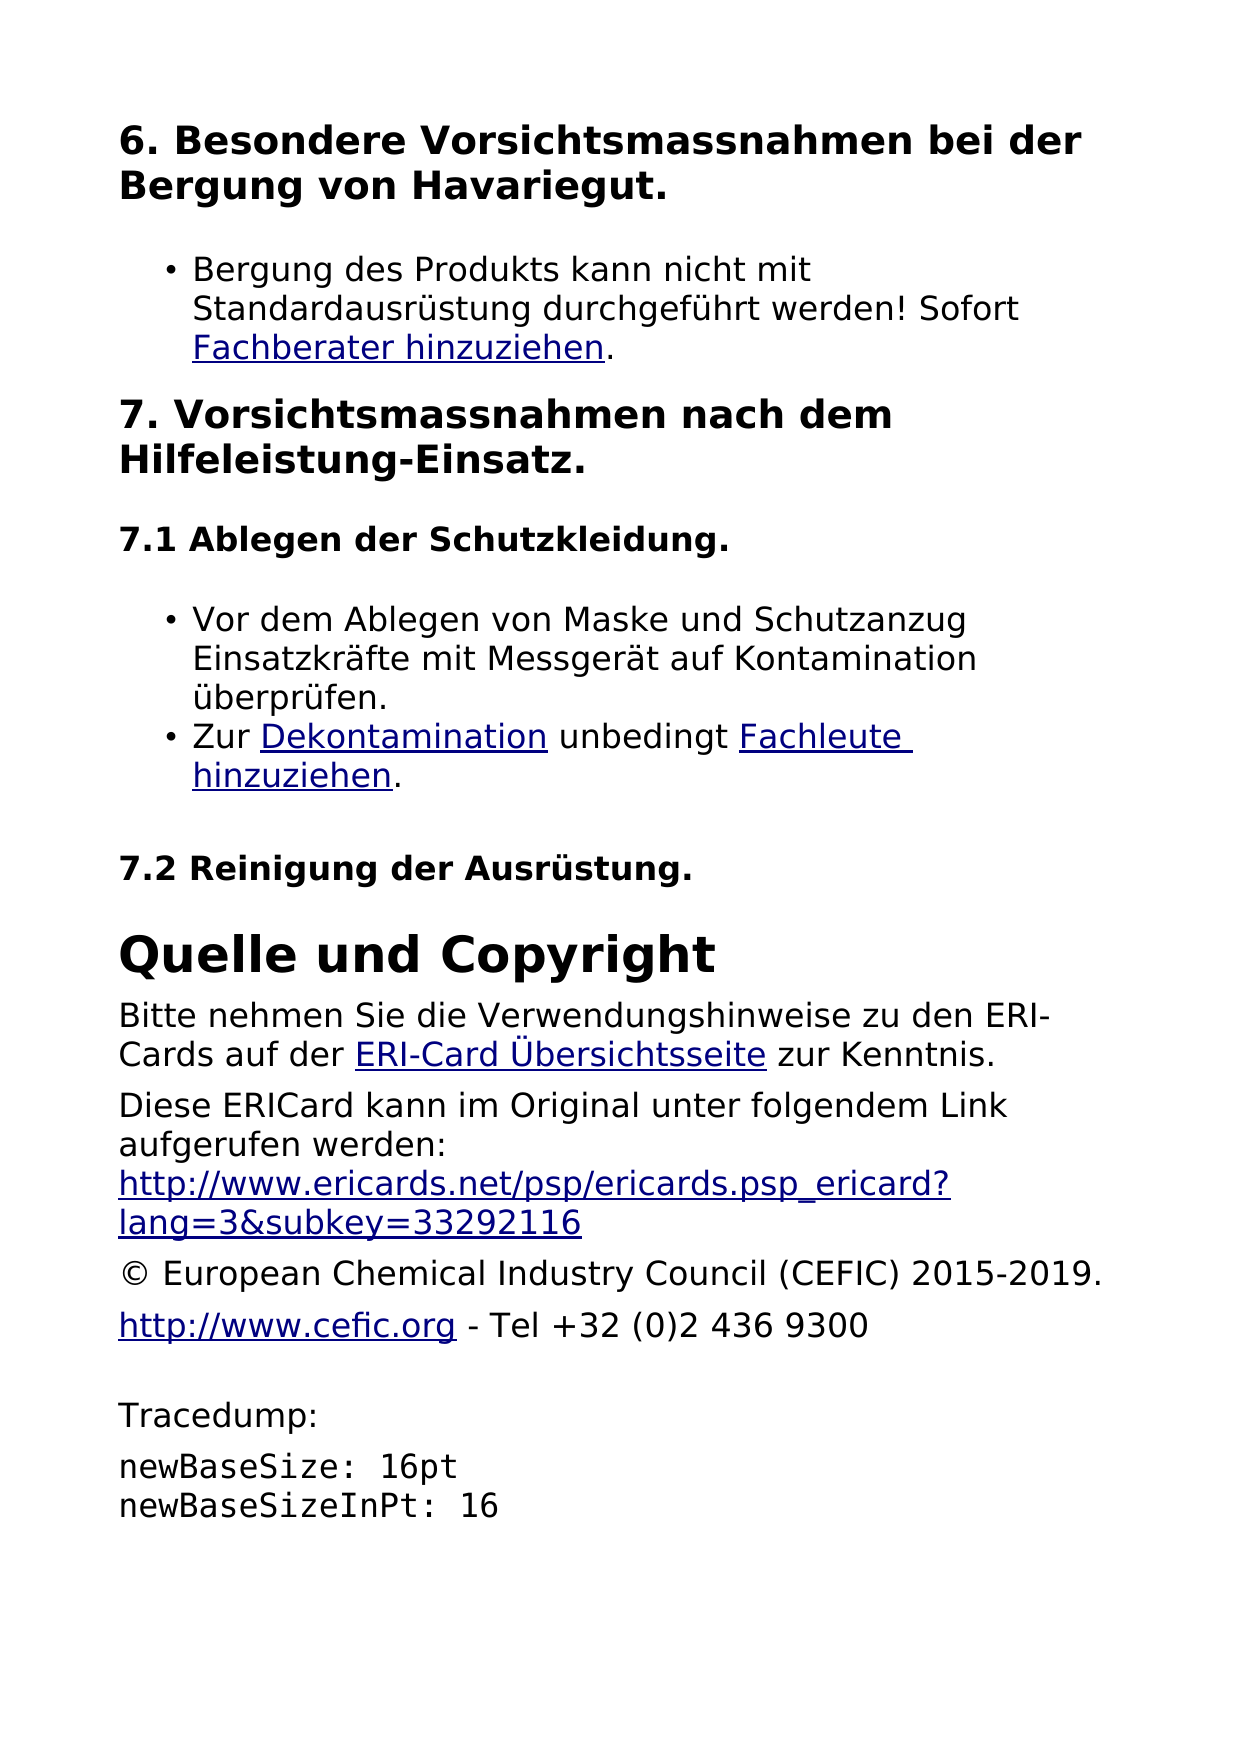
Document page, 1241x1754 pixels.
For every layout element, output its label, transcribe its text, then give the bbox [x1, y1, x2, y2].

subtitle 7.1 Ablegen der Schutzkleidung. [118, 520, 1122, 559]
text Bitte nehmen Sie die Verwendungshinweise zu den ERI-Cards auf der ERI-Card Übersichtsseite zur Kenntnis. [118, 997, 1122, 1074]
list Zur Dekontamination unbedingt Fachleute hinzuziehen. [177, 717, 1122, 795]
subtitle Quelle und Copyright [118, 926, 1122, 984]
text Diese ERICard kann im Original unter folgendem Link aufgerufen werden: http://www.ericards.net/psp/ericards.psp_ericard?lang=3&subkey=33292116 [118, 1087, 1122, 1242]
subtitle 6. Besondere Vorsichtsmassnahmen bei der Bergung von Havariegut. [118, 118, 1122, 208]
text © European Chemical Industry Council (CEFIC) 2015-2019. [118, 1255, 1122, 1294]
subtitle 7. Vorsichtsmassnahmen nach dem Hilfeleistung-Einsatz. [118, 392, 1122, 482]
list Vor dem Ablegen von Maske und Schutzanzug Einsatzkräfte mit Messgerät auf Kontamination überprüfen. [177, 601, 1122, 717]
subtitle 7.2 Reinigung der Ausrüstung. [118, 849, 1122, 888]
list Bergung des Produkts kann nicht mit Standardausrüstung durchgeführt werden! Sofort Fachberater hinzuziehen. [177, 251, 1122, 367]
text http://www.cefic.org - Tel +32 (0)2 436 9300 [118, 1306, 1122, 1345]
text newBaseSize: 16pt newBaseSizeInPt: 16 [118, 1448, 1122, 1525]
text Tracedump: [118, 1357, 1122, 1435]
